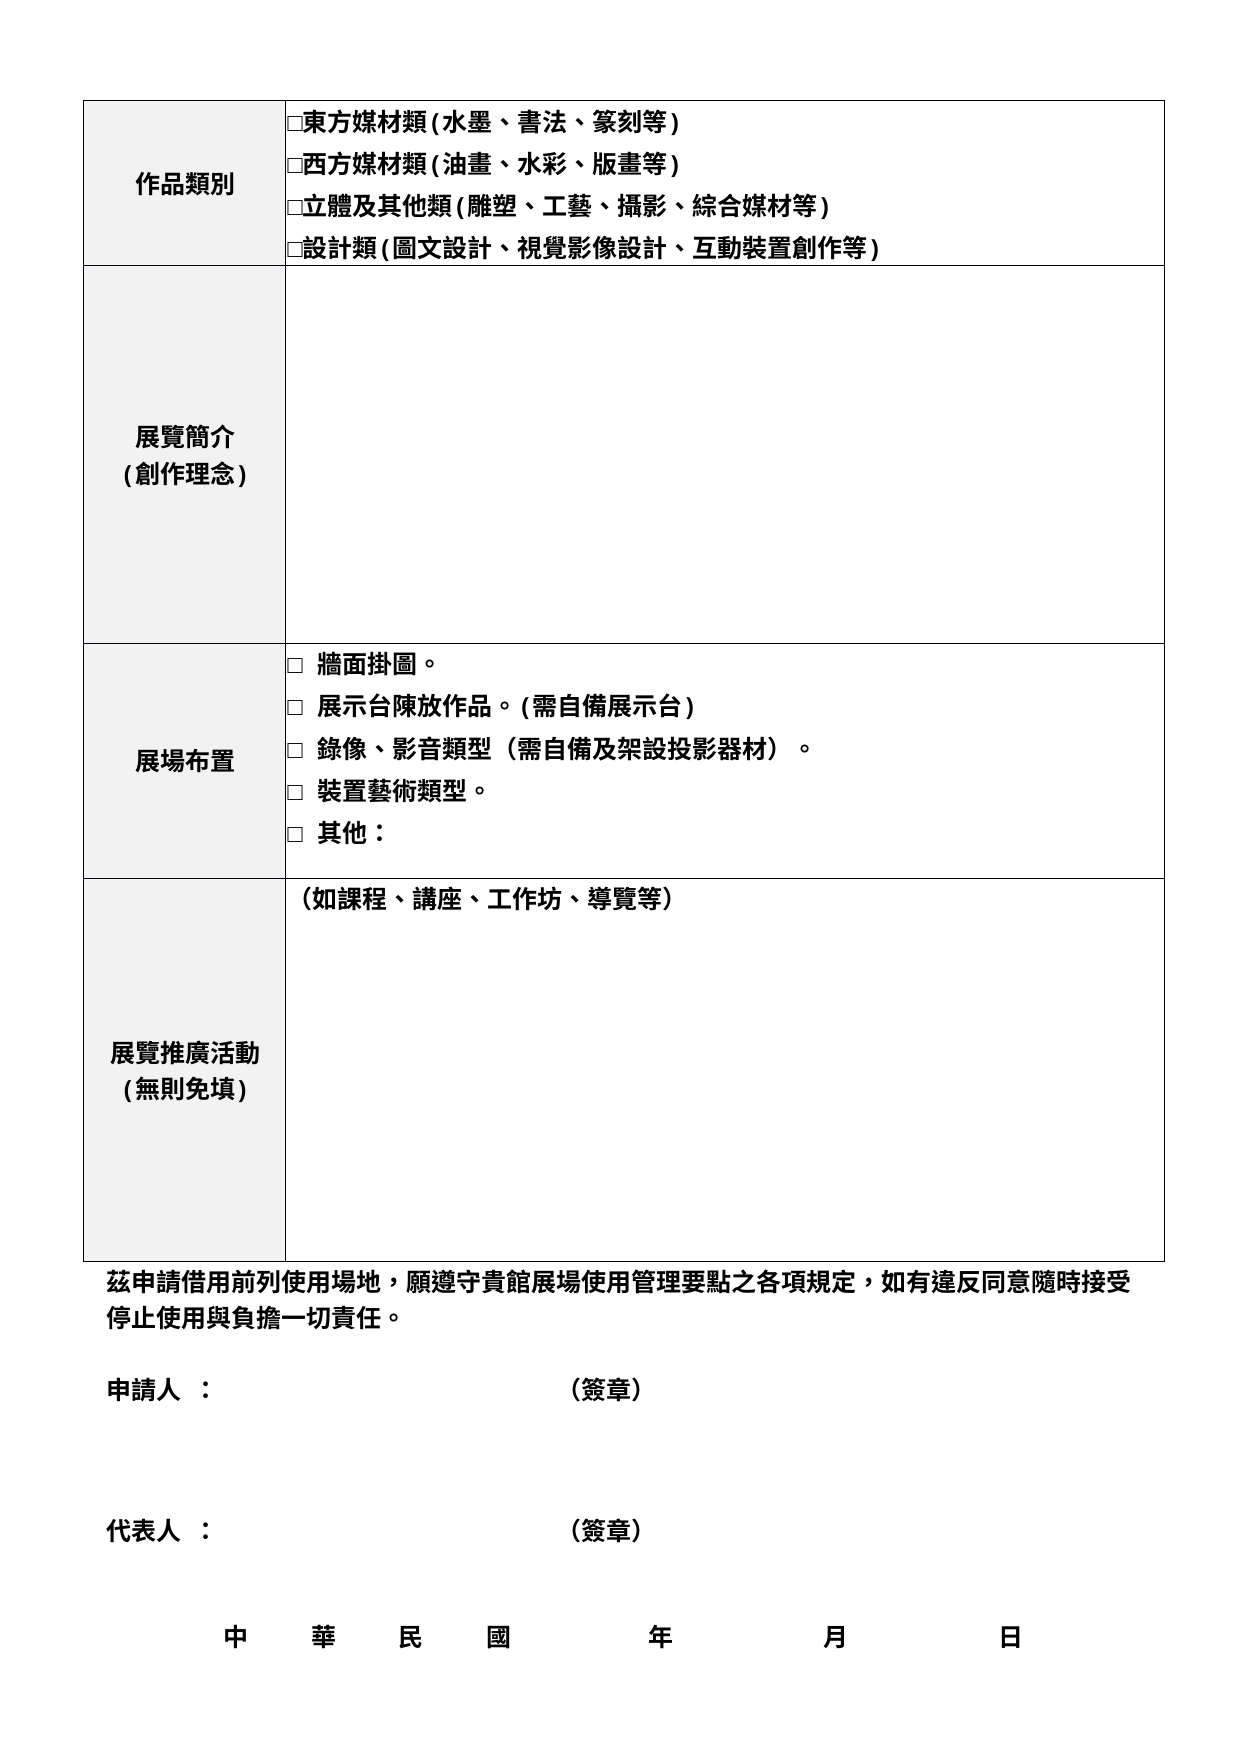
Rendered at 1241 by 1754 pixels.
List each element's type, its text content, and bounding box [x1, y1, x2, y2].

text 申請人 ： （簽章） [106, 1370, 1140, 1406]
table_cell □ 牆面掛圖。 □ 展示台陳放作品。(需自備展示台) □ 錄像、影音類型（需自備及架設投影器材）。 □ 裝置藝術類型。 □ 其他： [286, 644, 1164, 878]
table_cell □東方媒材類(水墨、書法、篆刻等) □西方媒材類(油畫、水彩、版畫等) □立體及其他類(雕塑、工藝、攝影、綜合媒材等) □設計類(圖文設計、視覺影像設計、互動裝置創作等) [286, 101, 1164, 265]
table_cell 展覽推廣活動 (無則免填) [84, 879, 285, 1261]
text 中 華 民 國 年 月 日 [106, 1617, 1140, 1653]
table_cell [286, 266, 1164, 643]
table_cell 展覽簡介 (創作理念) [84, 266, 285, 643]
text 茲申請借用前列使用場地，願遵守貴館展場使用管理要點之各項規定，如有違反同意隨時接受停止使用與負擔一切責任。 [106, 1262, 1140, 1335]
table_cell 展場布置 [84, 644, 285, 878]
table_cell 作品類別 [84, 101, 285, 265]
table_cell （如課程、講座、工作坊、導覽等） [286, 879, 1164, 1261]
text 代表人 ： （簽章） [106, 1511, 1140, 1547]
